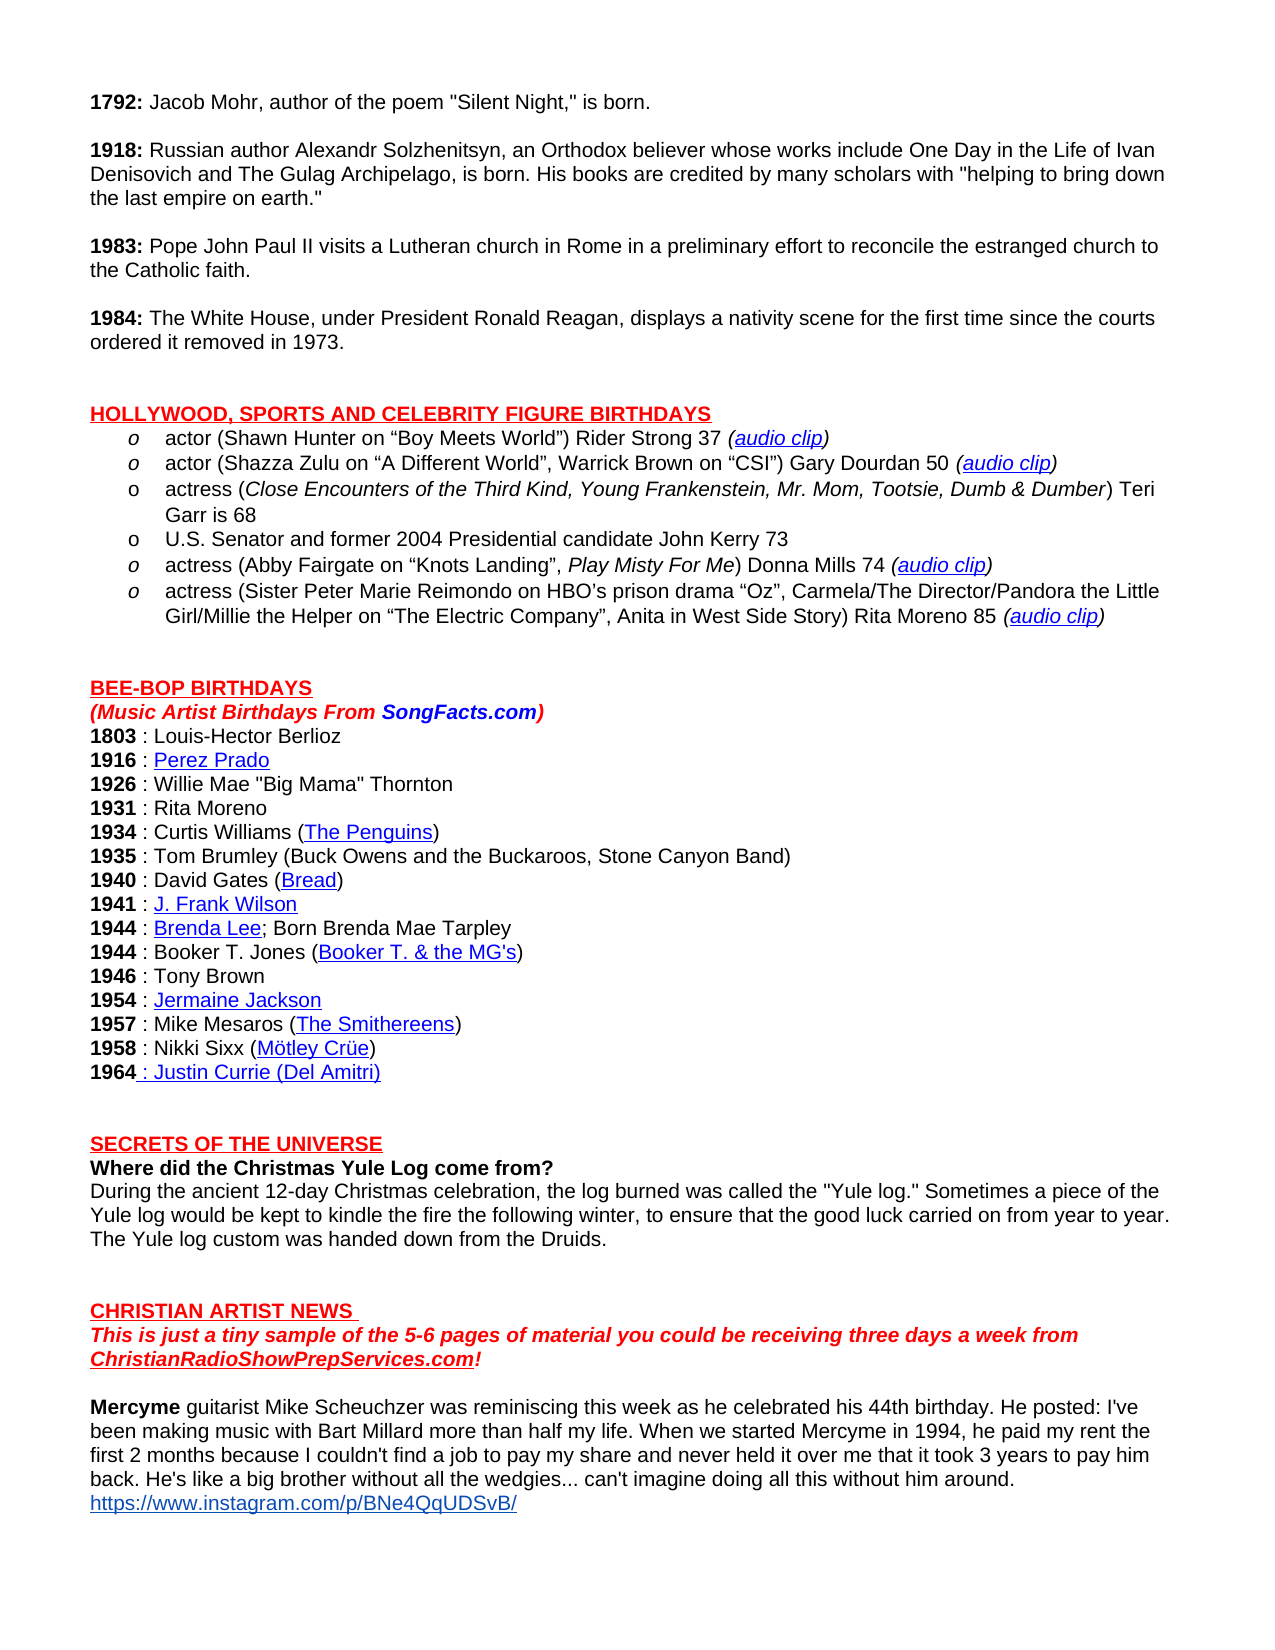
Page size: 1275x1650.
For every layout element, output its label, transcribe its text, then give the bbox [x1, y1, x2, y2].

text https://www.instagram.com/p/BNe4QqUDSvB/ [90, 1491, 1185, 1515]
text 1940 : David Gates (Bread) [90, 868, 1185, 892]
text 1792: Jacob Mohr, author of the poem "Silent Night," is born. [90, 90, 1185, 114]
text 1958 : Nikki Sixx (Mötley Crüe) [90, 1036, 1185, 1059]
text 1944 : Booker T. Jones (Booker T. & the MG's) [90, 940, 1185, 964]
list actress (Close Encounters of the Third Kind, Young Frankenstein, Mr. Mom, Tootsie, Dumb & Dumber) Teri Garr is 68 [127, 477, 1185, 527]
text 1803 : Louis-Hector Berlioz [90, 724, 1185, 748]
text HOLLYWOOD, SPORTS AND CELEBRITY FIGURE BIRTHDAYS [90, 401, 1185, 425]
text BEE-BOP BIRTHDAYS [90, 676, 1185, 700]
list actress (Abby Fairgate on “Knots Landing”, Play Misty For Me) Donna Mills 74 (audio clip) [127, 553, 1185, 578]
text This is just a tiny sample of the 5-6 pages of material you could be receiving three days a week from ChristianRadioShowPrepServices.com! [90, 1323, 1185, 1371]
text 1941 : J. Frank Wilson [90, 892, 1185, 916]
text Where did the Christmas Yule Log come from? [90, 1155, 1185, 1179]
text 1931 : Rita Moreno [90, 796, 1185, 820]
text 1944 : Brenda Lee; Born Brenda Mae Tarpley [90, 916, 1185, 940]
text CHRISTIAN ARTIST NEWS [90, 1299, 1185, 1323]
list actress (Sister Peter Marie Reimondo on HBO’s prison drama “Oz”, Carmela/The Director/Pandora the Little Girl/Millie the Helper on “The Electric Company”, Anita in West Side Story) Rita Moreno 85 (audio clip) [127, 578, 1185, 628]
text 1918: Russian author Alexandr Solzhenitsyn, an Orthodox believer whose works include One Day in the Life of Ivan Denisovich and The Gulag Archipelago, is born. His books are credited by many scholars with "helping to bring down the last empire on earth." [90, 138, 1185, 210]
list actor (Shawn Hunter on “Boy Meets World”) Rider Strong 37 (audio clip) [127, 425, 1185, 451]
text 1926 : Willie Mae "Big Mama" Thornton [90, 772, 1185, 796]
text 1984: The White House, under President Ronald Reagan, displays a nativity scene for the first time since the courts ordered it removed in 1973. [90, 306, 1185, 353]
list actor (Shazza Zulu on “A Different World”, Warrick Brown on “CSI”) Gary Dourdan 50 (audio clip) [127, 451, 1185, 477]
text 1916 : Perez Prado [90, 748, 1185, 772]
list U.S. Senator and former 2004 Presidential candidate John Kerry 73 [127, 527, 1185, 553]
text 1957 : Mike Mesaros (The Smithereens) [90, 1012, 1185, 1036]
text Mercyme guitarist Mike Scheuchzer was reminiscing this week as he celebrated his 44th birthday. He posted: I've been making music with Bart Millard more than half my life. When we started Mercyme in 1994, he paid my rent the first 2 months because I couldn't find a job to pay my share and never held it over me that it took 3 years to pay him back. He's like a big brother without all the wedgies... can't imagine doing all this without him around. [90, 1395, 1185, 1491]
text (Music Artist Birthdays From SongFacts.com) [90, 700, 1185, 724]
text 1946 : Tony Brown [90, 964, 1185, 988]
text 1964 : Justin Currie (Del Amitri) [90, 1059, 1185, 1083]
text SECRETS OF THE UNIVERSE [90, 1131, 1185, 1155]
text 1954 : Jermaine Jackson [90, 988, 1185, 1012]
text 1935 : Tom Brumley (Buck Owens and the Buckaroos, Stone Canyon Band) [90, 844, 1185, 868]
text During the ancient 12-day Christmas celebration, the log burned was called the "Yule log." Sometimes a piece of the Yule log would be kept to kindle the fire the following winter, to ensure that the good luck carried on from year to year. The Yule log custom was handed down from the Druids. [90, 1179, 1185, 1251]
text 1983: Pope John Paul II visits a Lutheran church in Rome in a preliminary effort to reconcile the estranged church to the Catholic faith. [90, 234, 1185, 282]
text 1934 : Curtis Williams (The Penguins) [90, 820, 1185, 844]
